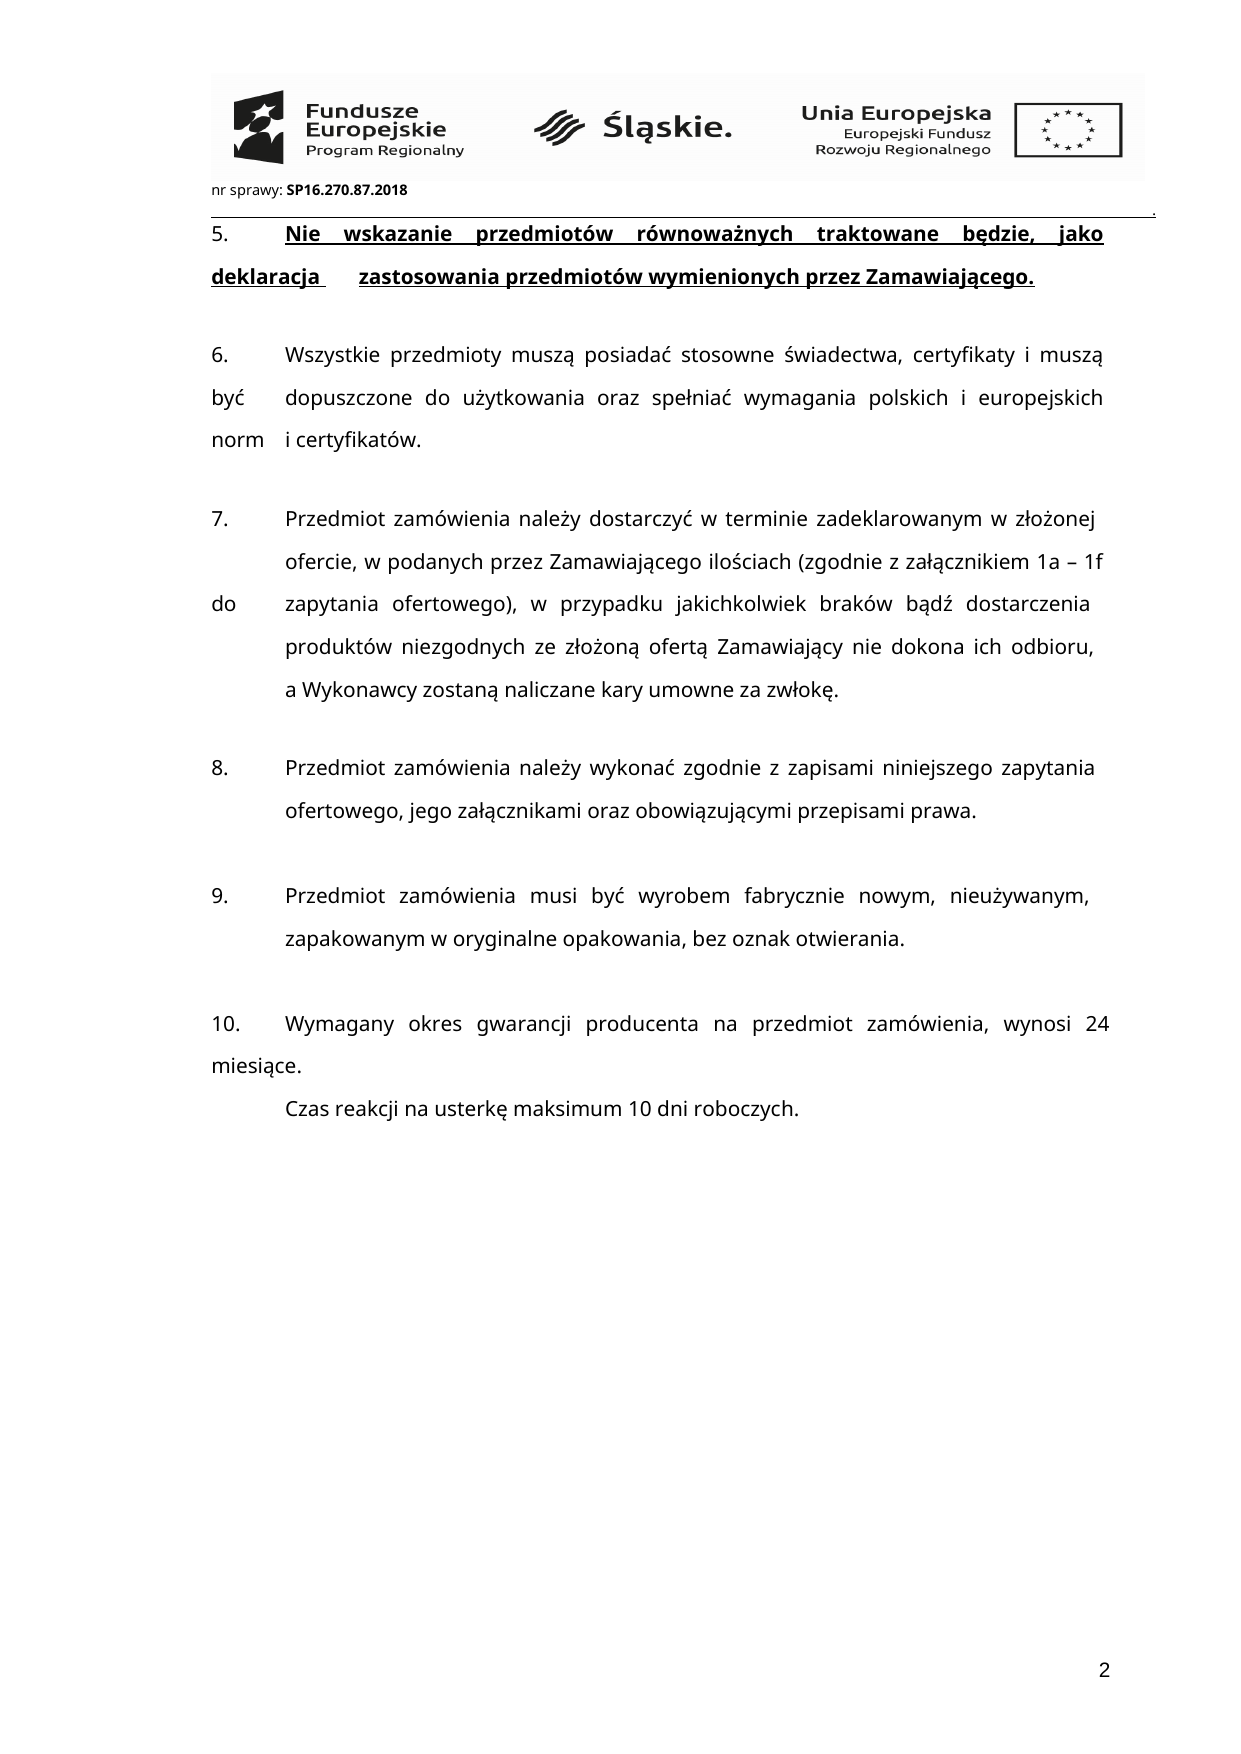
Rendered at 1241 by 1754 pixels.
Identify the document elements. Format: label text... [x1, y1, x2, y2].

picture [211, 73, 1146, 181]
text 5. Nie wskazanie przedmiotów równoważnych traktowane będzie, jako deklaracja zastosowania przedmiotów wymienionych przez Zamawiającego. [211, 219, 1104, 290]
text 8. Przedmiot zamówienia należy wykonać zgodnie z zapisami niniejszego zapytania ofertowego, jego załącznikami oraz obowiązującymi przepisami prawa. [211, 753, 1104, 824]
text 6. Wszystkie przedmioty muszą posiadać stosowne świadectwa, certyfikaty i muszą być dopuszczone do użytkowania oraz spełniać wymagania polskich i europejskich norm i certyfikatów. [211, 340, 1104, 454]
text 9. Przedmiot zamówienia musi być wyrobem fabrycznie nowym, nieużywanym, zapakowanym w oryginalne opakowania, bez oznak otwierania. [211, 881, 1104, 952]
text 7. Przedmiot zamówienia należy dostarczyć w terminie zadeklarowanym w złożonej ofercie, w podanych przez Zamawiającego ilościach (zgodnie z załącznikiem 1a – 1f do zapytania ofertowego), w przypadku jakichkolwiek braków bądź dostarczenia produktów niezgodnych ze złożoną ofertą Zamawiający nie dokona ich odbioru, a Wykonawcy zostaną naliczane kary umowne za zwłokę. [211, 504, 1104, 703]
text Czas reakcji na usterkę maksimum 10 dni roboczych. [211, 1094, 1110, 1123]
text 10. Wymagany okres gwarancji producenta na przedmiot zamówienia, wynosi 24 miesiące. [211, 1009, 1110, 1080]
